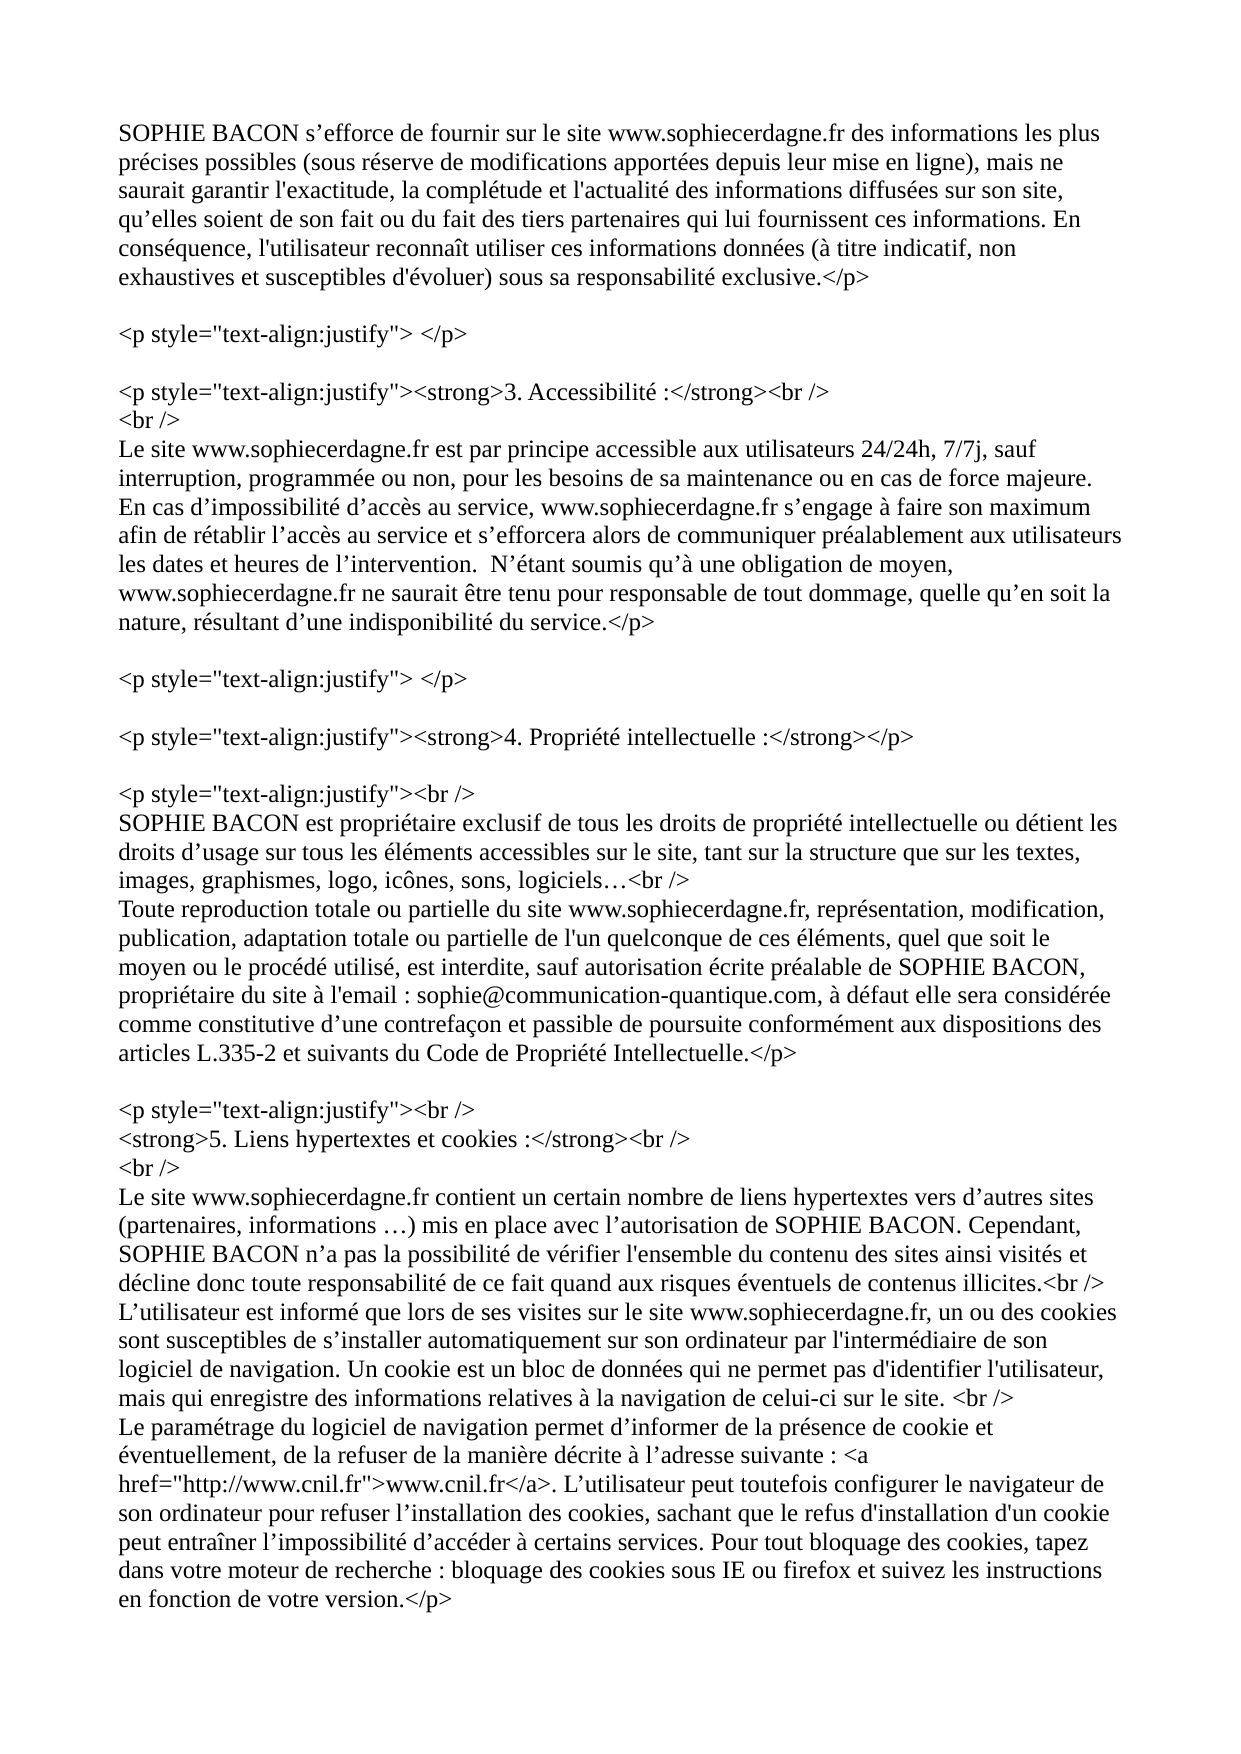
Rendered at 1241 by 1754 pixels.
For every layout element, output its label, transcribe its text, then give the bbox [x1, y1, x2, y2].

text <p style="text-align:justify"><strong>3. Accessibilité :</strong><br /> [118, 377, 1122, 406]
text <strong>5. Liens hypertextes et cookies :</strong><br /> [118, 1124, 1122, 1153]
text <p style="text-align:justify"><br /> [118, 779, 1122, 808]
text <br /> [118, 1153, 1122, 1182]
text Le paramétrage du logiciel de navigation permet d’informer de la présence de cookie et éventuellement, de la refuser de la manière décrite à l’adresse suivante : <a href="http://www.cnil.fr">www.cnil.fr</a>. L’utilisateur peut toutefois configurer le navigateur de son ordinateur pour refuser l’installation des cookies, sachant que le refus d'installation d'un cookie peut entraîner l’impossibilité d’accéder à certains services. Pour tout bloquage des cookies, tapez dans votre moteur de recherche : bloquage des cookies sous IE ou firefox et suivez les instructions en fonction de votre version.</p> [118, 1412, 1122, 1613]
text Le site www.sophiecerdagne.fr contient un certain nombre de liens hypertextes vers d’autres sites (partenaires, informations …) mis en place avec l’autorisation de SOPHIE BACON. Cependant, SOPHIE BACON n’a pas la possibilité de vérifier l'ensemble du contenu des sites ainsi visités et décline donc toute responsabilité de ce fait quand aux risques éventuels de contenus illicites.<br /> [118, 1182, 1122, 1297]
text <p style="text-align:justify"><strong>4. Propriété intellectuelle :</strong></p> [118, 722, 1122, 751]
text L’utilisateur est informé que lors de ses visites sur le site www.sophiecerdagne.fr, un ou des cookies sont susceptibles de s’installer automatiquement sur son ordinateur par l'intermédiaire de son logiciel de navigation. Un cookie est un bloc de données qui ne permet pas d'identifier l'utilisateur, mais qui enregistre des informations relatives à la navigation de celui-ci sur le site. <br /> [118, 1297, 1122, 1412]
text <p style="text-align:justify"> </p> [118, 319, 1122, 348]
text SOPHIE BACON s’efforce de fournir sur le site www.sophiecerdagne.fr des informations les plus précises possibles (sous réserve de modifications apportées depuis leur mise en ligne), mais ne saurait garantir l'exactitude, la complétude et l'actualité des informations diffusées sur son site, qu’elles soient de son fait ou du fait des tiers partenaires qui lui fournissent ces informations. En conséquence, l'utilisateur reconnaît utiliser ces informations données (à titre indicatif, non exhaustives et susceptibles d'évoluer) sous sa responsabilité exclusive.</p> [118, 118, 1122, 291]
text <br /> [118, 406, 1122, 434]
text <p style="text-align:justify"><br /> [118, 1096, 1122, 1124]
text SOPHIE BACON est propriétaire exclusif de tous les droits de propriété intellectuelle ou détient les droits d’usage sur tous les éléments accessibles sur le site, tant sur la structure que sur les textes, images, graphismes, logo, icônes, sons, logiciels…<br /> [118, 808, 1122, 894]
text Toute reproduction totale ou partielle du site www.sophiecerdagne.fr, représentation, modification, publication, adaptation totale ou partielle de l'un quelconque de ces éléments, quel que soit le moyen ou le procédé utilisé, est interdite, sauf autorisation écrite préalable de SOPHIE BACON, propriétaire du site à l'email : sophie@communication-quantique.com, à défaut elle sera considérée comme constitutive d’une contrefaçon et passible de poursuite conformément aux dispositions des articles L.335-2 et suivants du Code de Propriété Intellectuelle.</p> [118, 894, 1122, 1067]
text Le site www.sophiecerdagne.fr est par principe accessible aux utilisateurs 24/24h, 7/7j, sauf interruption, programmée ou non, pour les besoins de sa maintenance ou en cas de force majeure. En cas d’impossibilité d’accès au service, www.sophiecerdagne.fr s’engage à faire son maximum afin de rétablir l’accès au service et s’efforcera alors de communiquer préalablement aux utilisateurs les dates et heures de l’intervention. N’étant soumis qu’à une obligation de moyen, www.sophiecerdagne.fr ne saurait être tenu pour responsable de tout dommage, quelle qu’en soit la nature, résultant d’une indisponibilité du service.</p> [118, 434, 1122, 636]
text <p style="text-align:justify"> </p> [118, 664, 1122, 693]
